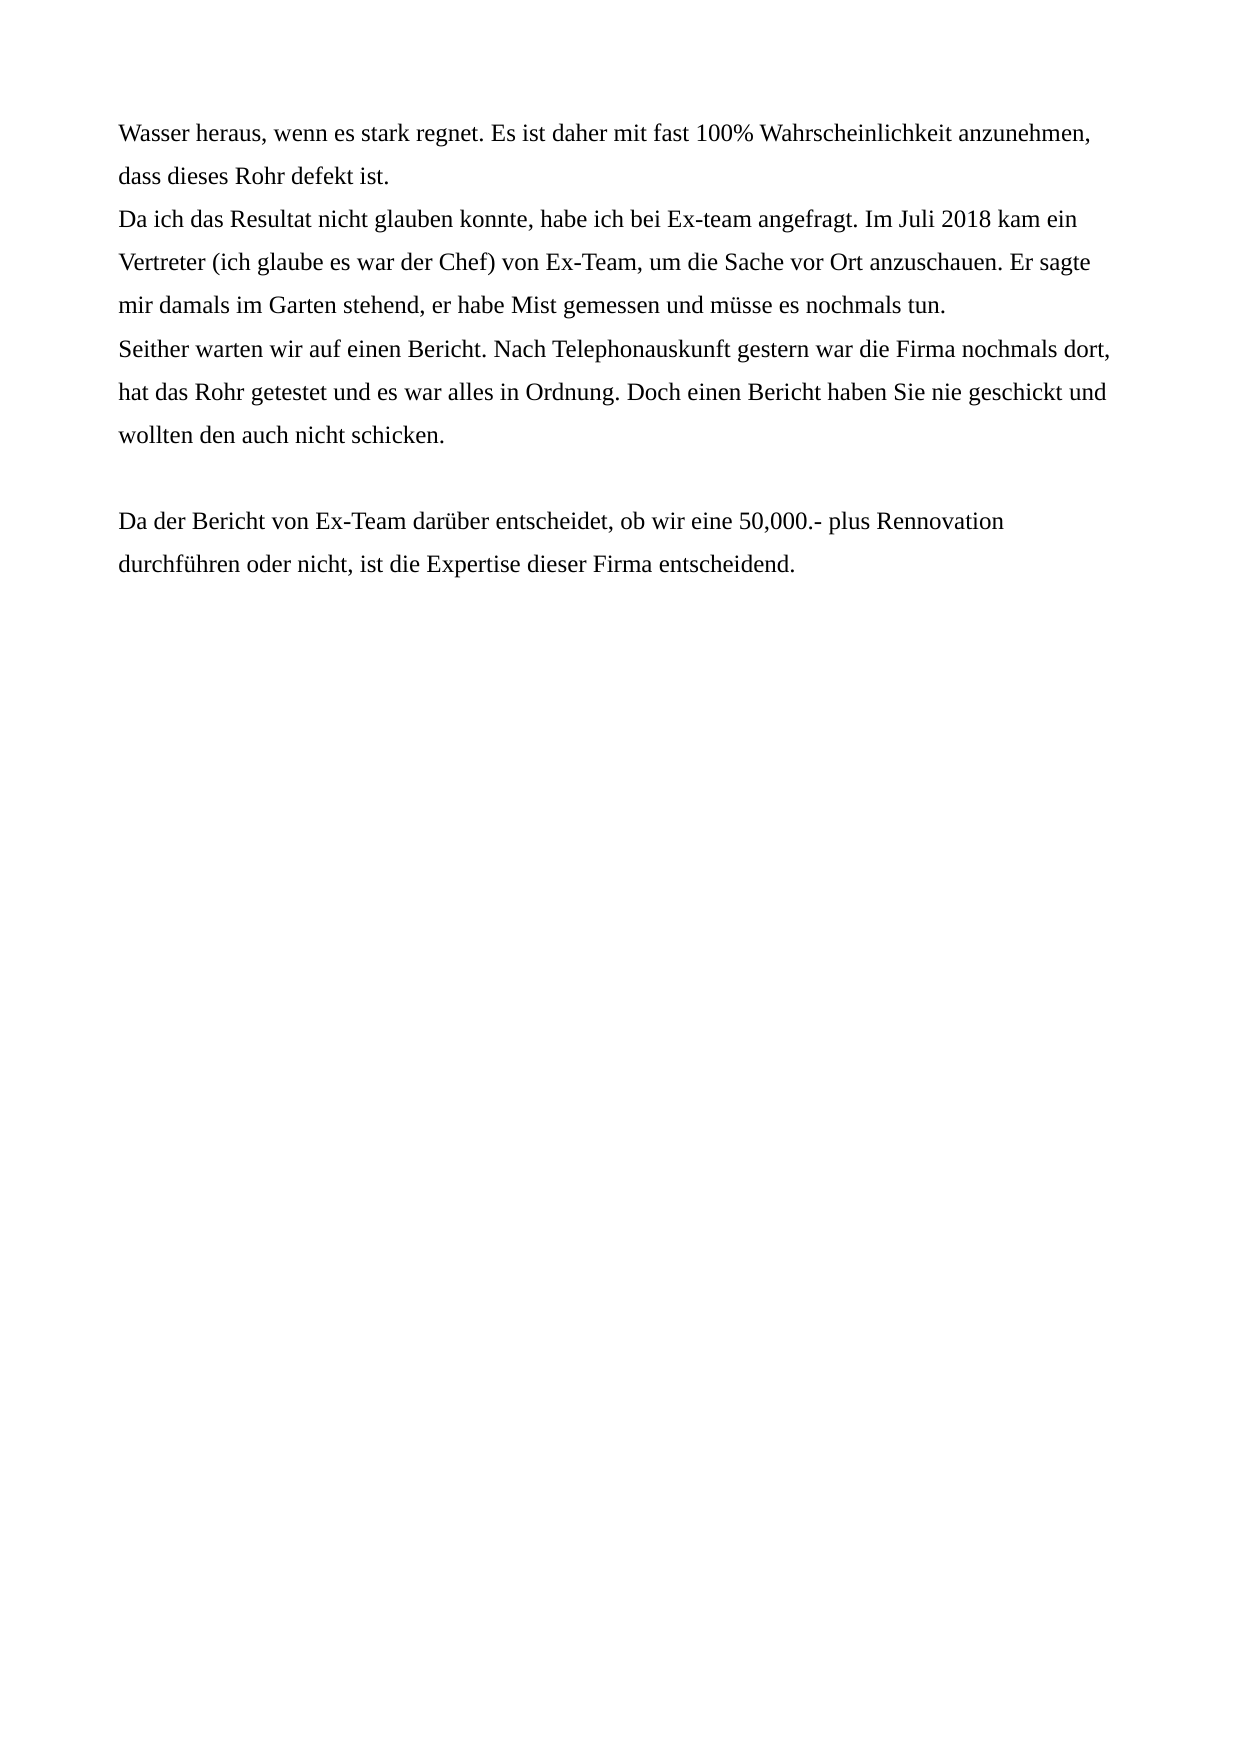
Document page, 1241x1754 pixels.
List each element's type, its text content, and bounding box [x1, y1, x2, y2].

text Seither warten wir auf einen Bericht. Nach Telephonauskunft gestern war die Firma nochmals dort, hat das Rohr getestet und es war alles in Ordnung. Doch einen Bericht haben Sie nie geschickt und wollten den auch nicht schicken. [118, 334, 1122, 449]
text Wasser heraus, wenn es stark regnet. Es ist daher mit fast 100% Wahrscheinlichkeit anzunehmen, dass dieses Rohr defekt ist. [118, 118, 1122, 190]
text Da der Bericht von Ex-Team darüber entscheidet, ob wir eine 50,000.- plus Rennovation durchführen oder nicht, ist die Expertise dieser Firma entscheidend. [118, 506, 1122, 578]
text Da ich das Resultat nicht glauben konnte, habe ich bei Ex-team angefragt. Im Juli 2018 kam ein Vertreter (ich glaube es war der Chef) von Ex-Team, um die Sache vor Ort anzuschauen. Er sagte mir damals im Garten stehend, er habe Mist gemessen und müsse es nochmals tun. [118, 204, 1122, 319]
